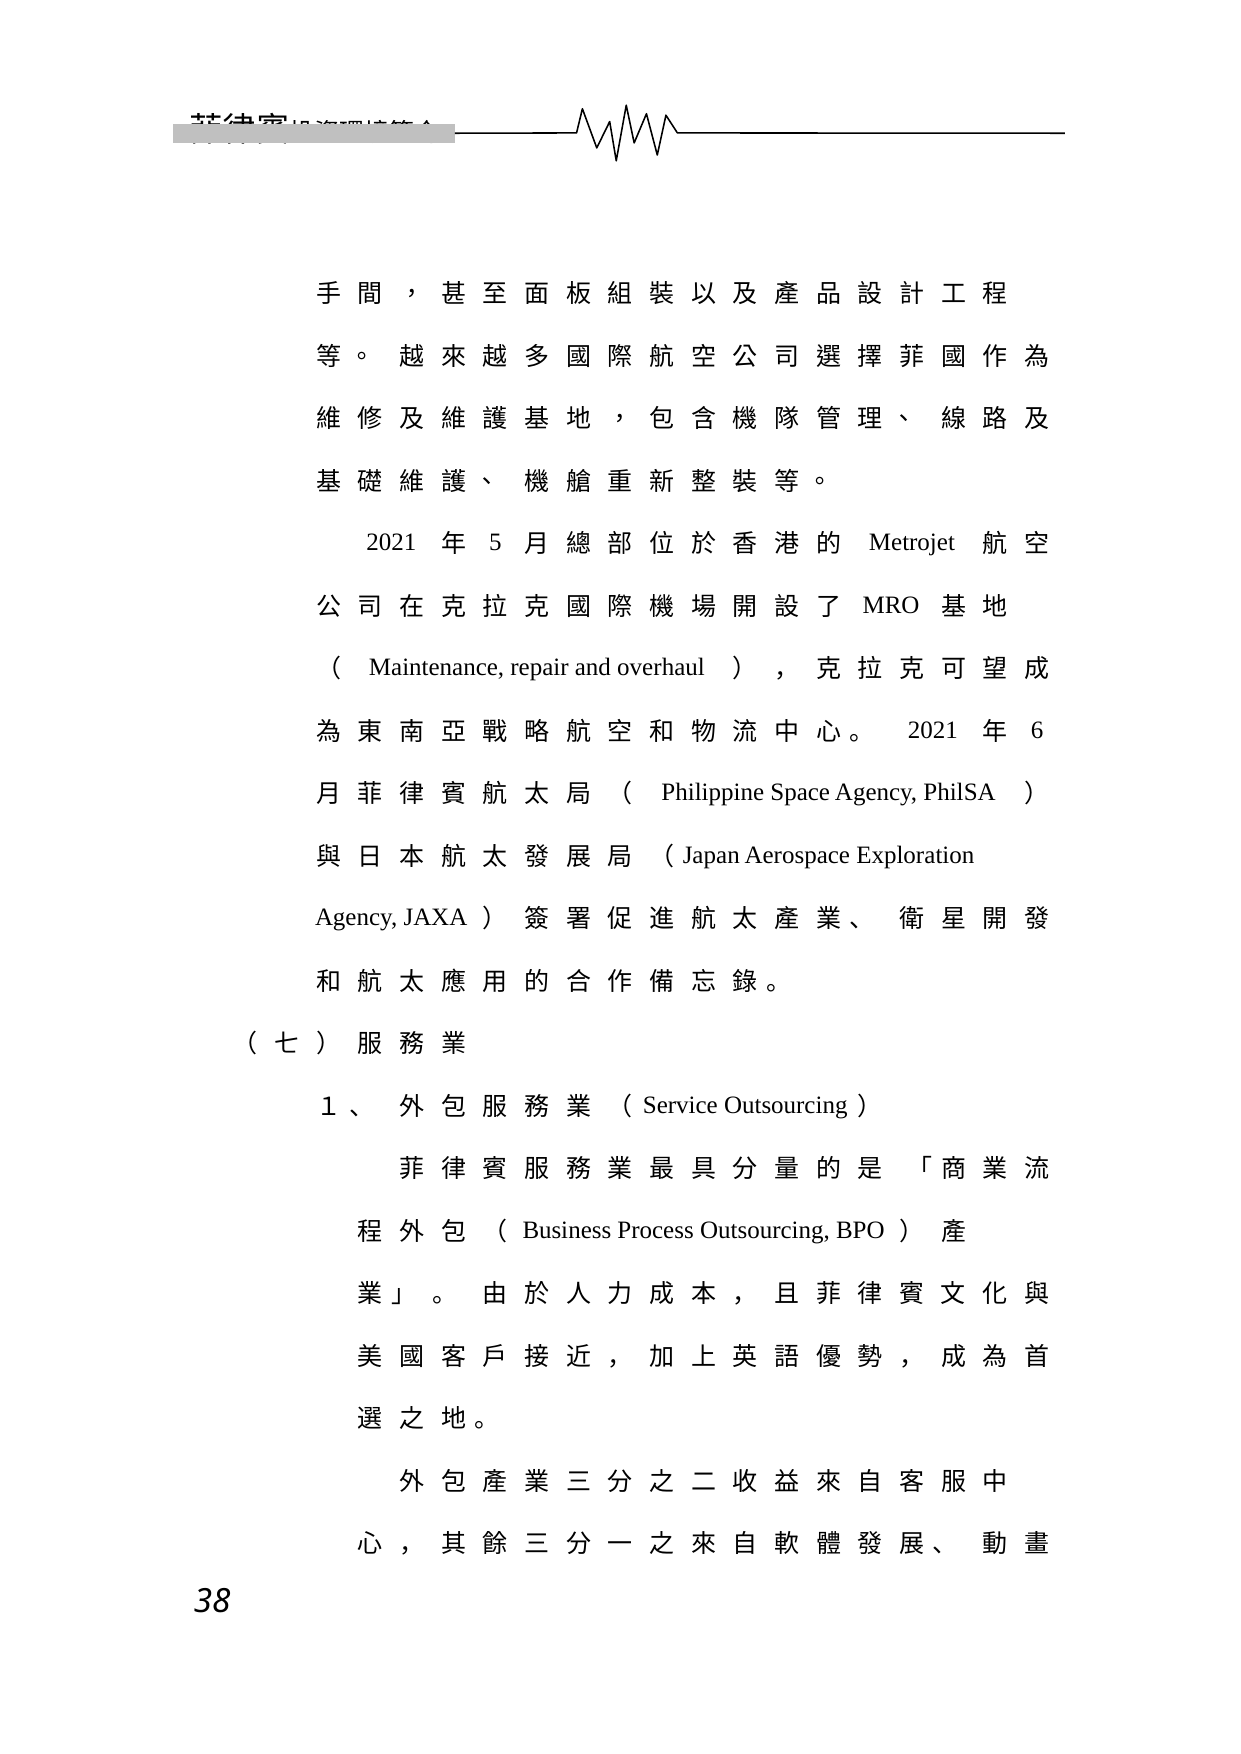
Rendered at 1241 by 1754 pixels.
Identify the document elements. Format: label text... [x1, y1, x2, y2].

text （七）服務業 [207, 1000, 1058, 1063]
text 手間，甚至面板組裝以及產品設計工程等。越來越多國際航空公司選擇菲國作為維修及維護基地，包含機隊管理、線路及基礎維護、機艙重新整裝等。 [281, 250, 1058, 500]
text １、外包服務業（Service Outsourcing） [281, 1063, 1058, 1125]
text 2021年5月總部位於香港的Metrojet航空公司在克拉克國際機場開設了MRO基地（Maintenance, repair and overhaul），克拉克可望成為東南亞戰略航空和物流中心。2021年6月菲律賓航太局（Philippine Space Agency, PhilSA）與日本航太發展局（Japan Aerospace Exploration Agency, JAXA）簽署促進航太產業、衛星開發和航太應用的合作備忘錄。 [281, 500, 1058, 1000]
text 菲律賓服務業最具分量的是「商業流程外包（Business Process Outsourcing, BPO）產業」。由於人力成本，且菲律賓文化與美國客戶接近，加上英語優勢，成為首選之地。 [330, 1125, 1058, 1438]
text 外包產業三分之二收益來自客服中心，其餘三分一之來自軟體發展、動畫 [330, 1438, 1058, 1563]
